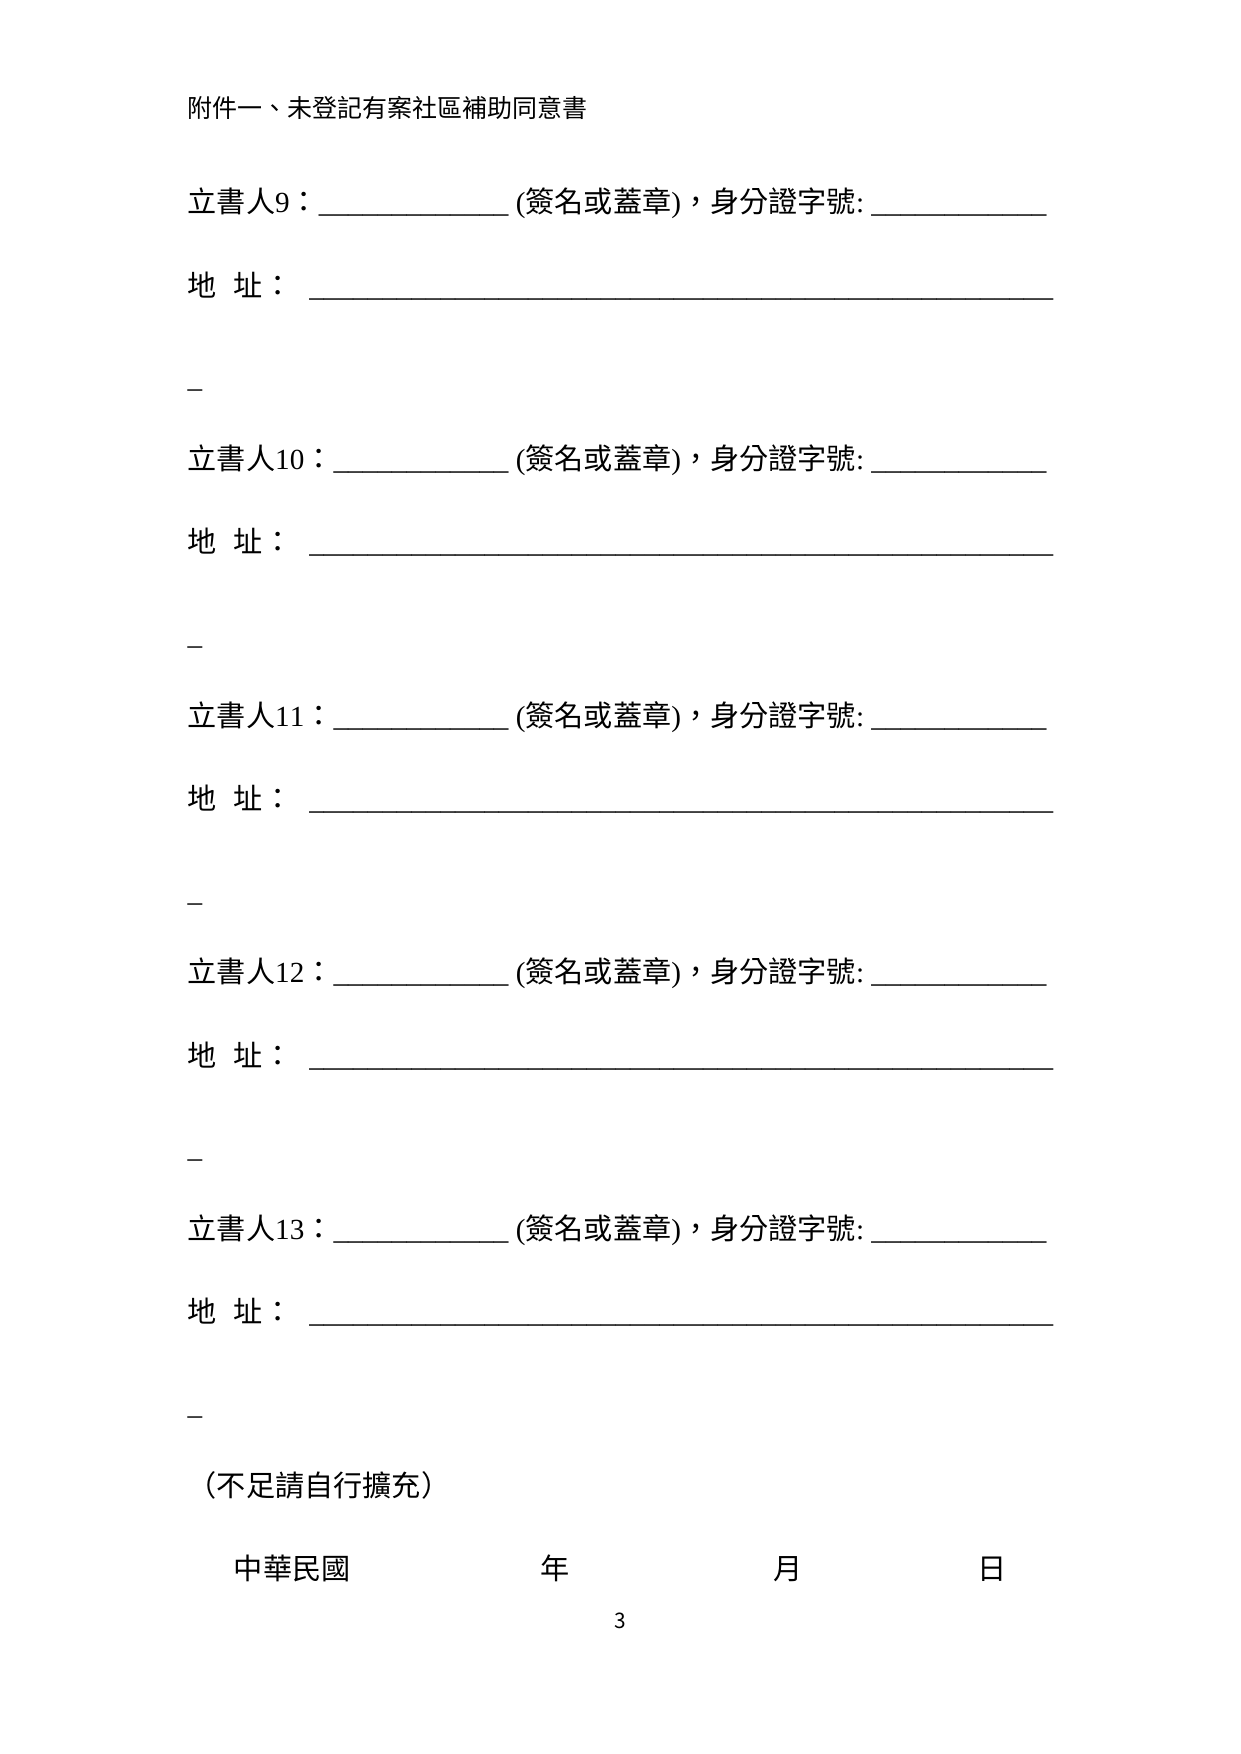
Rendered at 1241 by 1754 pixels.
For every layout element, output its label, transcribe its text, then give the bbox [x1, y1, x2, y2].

text 中華民國 年 月 日 [187, 1525, 1053, 1588]
text 地 址： ____________________________________________________ [187, 1012, 1053, 1168]
text 立書人11：____________ (簽名或蓋章)，身分證字號: ____________ [187, 672, 1053, 734]
text 地 址： ____________________________________________________ [187, 755, 1053, 911]
text 地 址： ____________________________________________________ [187, 242, 1053, 398]
text 立書人9：_____________ (簽名或蓋章)，身分證字號: ____________ [187, 158, 1053, 221]
text 立書人10：____________ (簽名或蓋章)，身分證字號: ____________ [187, 415, 1053, 477]
text 地 址： ____________________________________________________ [187, 498, 1053, 655]
text 立書人13：____________ (簽名或蓋章)，身分證字號: ____________ [187, 1185, 1053, 1247]
text 立書人12：____________ (簽名或蓋章)，身分證字號: ____________ [187, 928, 1053, 991]
text 地 址： ____________________________________________________ [187, 1268, 1053, 1425]
text （不足請自行擴充） [187, 1442, 1053, 1504]
